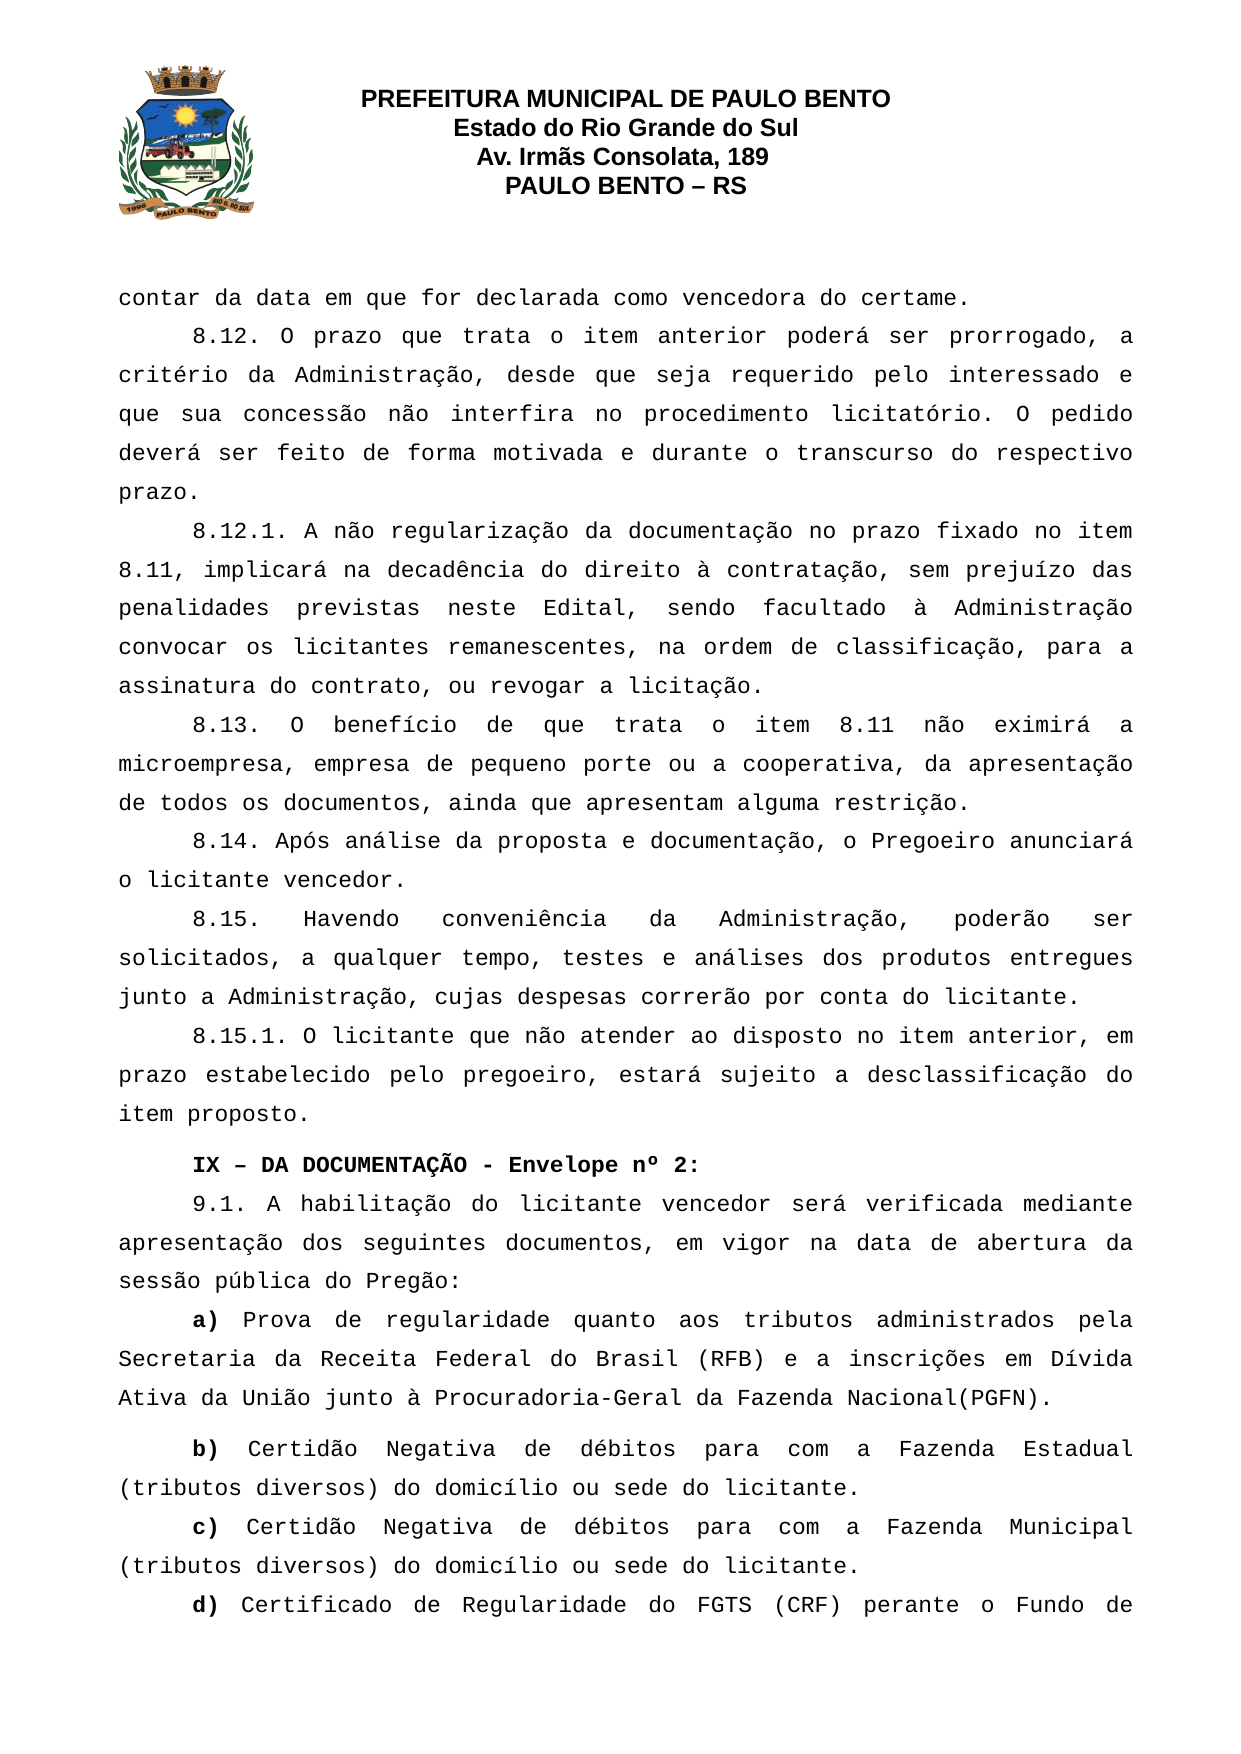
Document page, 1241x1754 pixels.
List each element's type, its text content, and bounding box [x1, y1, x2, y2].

text contar da data em que for declarada como vencedora do certame. [118, 286, 1134, 312]
text b) Certidão Negativa de débitos para com a Fazenda Estadual (tributos diversos) do domicílio ou sede do licitante. [118, 1437, 1134, 1502]
text c) Certidão Negativa de débitos para com a Fazenda Municipal (tributos diversos) do domicílio ou sede do licitante. [118, 1515, 1134, 1580]
text 8.15.1. O licitante que não atender ao disposto no item anterior, em prazo estabelecido pelo pregoeiro, estará sujeito a desclassificação do item proposto. [118, 1024, 1134, 1128]
text d) Certificado de Regularidade do FGTS (CRF) perante o Fundo de [118, 1593, 1134, 1619]
text 8.15. Havendo conveniência da Administração, poderão ser solicitados, a qualquer tempo, testes e análises dos produtos entregues junto a Administração, cujas despesas correrão por conta do licitante. [118, 908, 1134, 1011]
text 8.13. O benefício de que trata o item 8.11 não eximirá a microempresa, empresa de pequeno porte ou a cooperativa, da apresentação de todos os documentos, ainda que apresentam alguma restrição. [118, 713, 1134, 817]
text 8.12. O prazo que trata o item anterior poderá ser prorrogado, a critério da Administração, desde que seja requerido pelo interessado e que sua concessão não interfira no procedimento licitatório. O pedido deverá ser feito de forma motivada e durante o transcurso do respectivo prazo. [118, 325, 1134, 506]
text a) Prova de regularidade quanto aos tributos administrados pela Secretaria da Receita Federal do Brasil (RFB) e a inscrições em Dívida Ativa da União junto à Procuradoria-Geral da Fazenda Nacional(PGFN). [118, 1308, 1134, 1412]
text 8.12.1. A não regularização da documentação no prazo fixado no item 8.11, implicará na decadência do direito à contratação, sem prejuízo das penalidades previstas neste Edital, sendo facultado à Administração convocar os licitantes remanescentes, na ordem de classificação, para a assinatura do contrato, ou revogar a licitação. [118, 519, 1134, 700]
text IX – DA DOCUMENTAÇÃO - Envelope nº 2: [118, 1153, 1134, 1179]
picture [118, 65, 254, 220]
text 9.1. A habilitação do licitante vencedor será verificada mediante apresentação dos seguintes documentos, em vigor na data de abertura da sessão pública do Pregão: [118, 1192, 1134, 1296]
text 8.14. Após análise da proposta e documentação, o Pregoeiro anunciará o licitante vencedor. [118, 830, 1134, 895]
